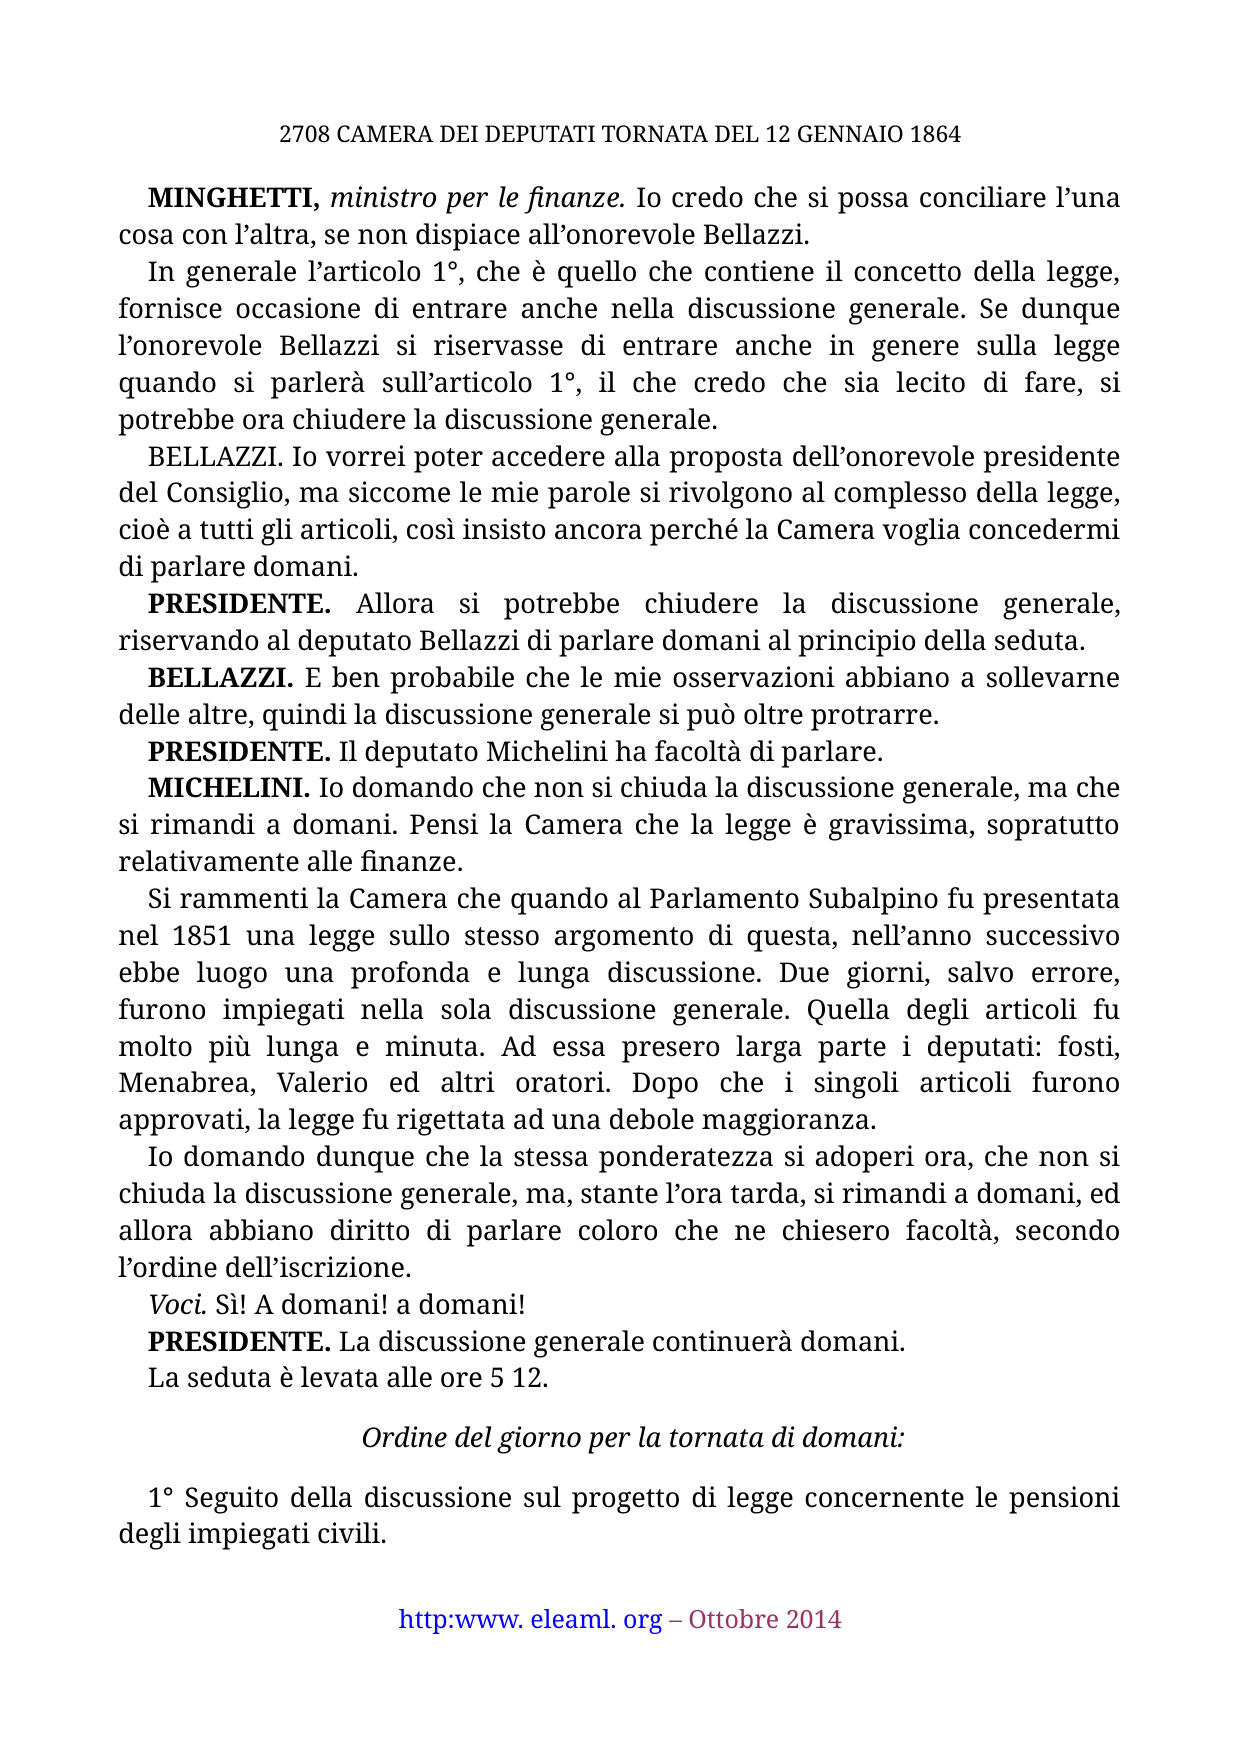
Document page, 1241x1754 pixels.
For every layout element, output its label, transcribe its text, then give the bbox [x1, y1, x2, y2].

text MICHELINI. Io domando che non si chiuda la discussione generale, ma che si rimandi a domani. Pensi la Camera che la legge è gravissima, sopratutto relativamente alle finanze. [118, 769, 1122, 879]
text Io domando dunque che la stessa ponderatezza si adoperi ora, che non si chiuda la discussione generale, ma, stante l’ora tarda, si rimandi a domani, ed allora abbiano diritto di parlare coloro che ne chiesero facoltà, secondo l’ordine dell’iscrizione. [118, 1138, 1122, 1285]
text PRESIDENTE. Allora si potrebbe chiudere la discussione generale, riservando al deputato Bellazzi di parlare domani al principio della seduta. [118, 584, 1122, 658]
text MINGHETTI, ministro per le finanze. Io credo che si possa conciliare l’una cosa con l’altra, se non dispiace all’onorevole Bellazzi. [118, 179, 1122, 253]
text PRESIDENTE. La discussione generale continuerà domani. [118, 1322, 1122, 1359]
text BELLAZZI. Io vorrei poter accedere alla proposta dell’onorevole presidente del Consiglio, ma siccome le mie parole si rivolgono al complesso della legge, cioè a tutti gli articoli, così insisto ancora perché la Camera voglia concedermi di parlare domani. [118, 437, 1122, 584]
text Ordine del giorno per la tornata di domani: [118, 1418, 1122, 1455]
text La seduta è levata alle ore 5 12. [118, 1359, 1122, 1396]
text Voci. Sì! A domani! a domani! [118, 1285, 1122, 1322]
text PRESIDENTE. Il deputato Michelini ha facoltà di parlare. [118, 732, 1122, 769]
text BELLAZZI. E ben probabile che le mie osservazioni abbiano a sollevarne delle altre, quindi la discussione generale si può oltre protrarre. [118, 658, 1122, 732]
text 1° Seguito della discussione sul progetto di legge concernente le pensioni degli impiegati civili. [118, 1478, 1122, 1552]
text In generale l’articolo 1°, che è quello che contiene il concetto della legge, fornisce occasione di entrare anche nella discussione generale. Se dunque l’onorevole Bellazzi si riservasse di entrare anche in genere sulla legge quando si parlerà sull’articolo 1°, il che credo che sia lecito di fare, si potrebbe ora chiudere la discussione generale. [118, 253, 1122, 437]
text Si rammenti la Camera che quando al Parlamento Subalpino fu presentata nel 1851 una legge sullo stesso argomento di questa, nell’anno successivo ebbe luogo una profonda e lunga discussione. Due giorni, salvo errore, furono impiegati nella sola discussione generale. Quella degli articoli fu molto più lunga e minuta. Ad essa presero larga parte i deputati: fosti, Menabrea, Valerio ed altri oratori. Dopo che i singoli articoli furono approvati, la legge fu rigettata ad una debole maggioranza. [118, 879, 1122, 1138]
